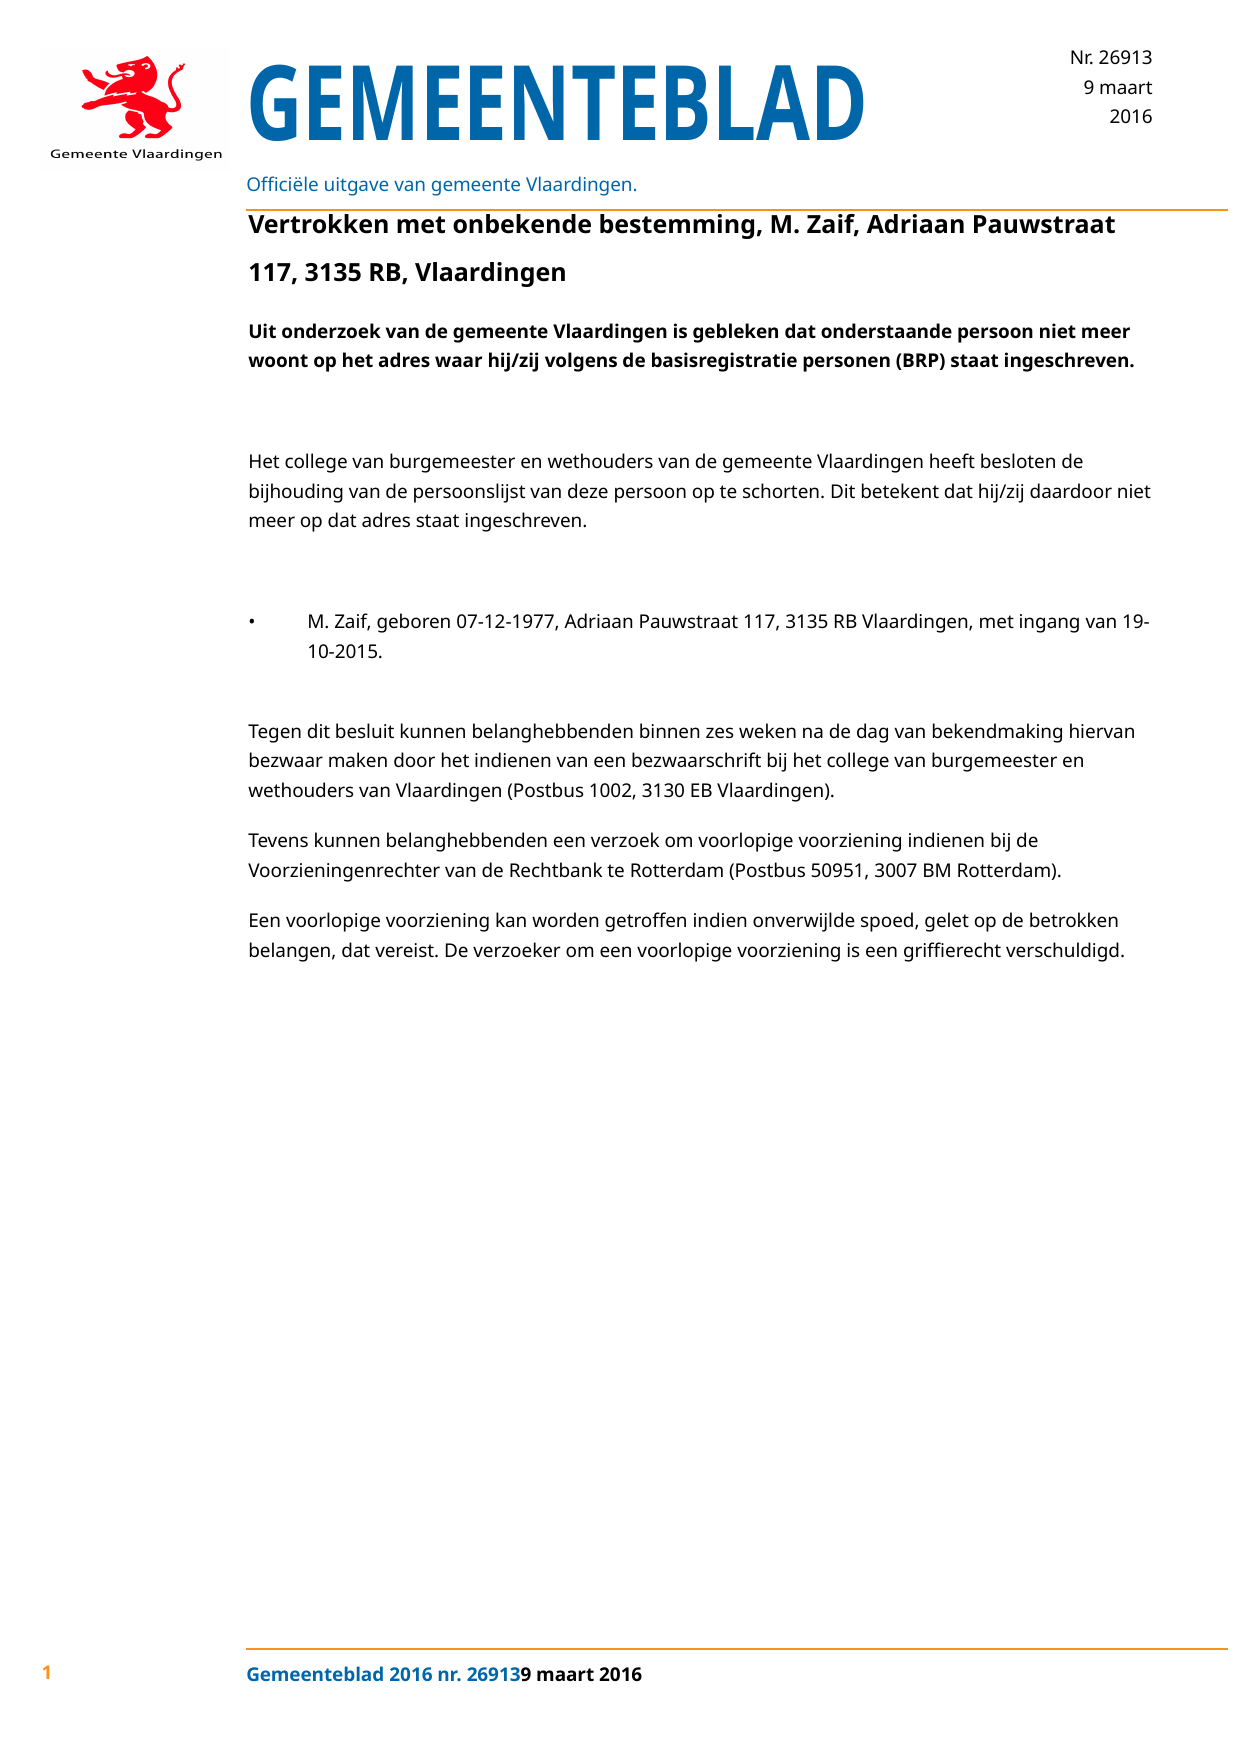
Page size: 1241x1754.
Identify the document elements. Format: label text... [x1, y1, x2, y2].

text Uit onderzoek van de gemeente Vlaardingen is gebleken dat onderstaande persoon niet meer woont op het adres waar hij/zij volgens de basisregistratie personen (BRP) staat ingeschreven. [248, 318, 1152, 373]
text Een voorlopige voorziening kan worden getroffen indien onverwijlde spoed, gelet op de betrokken belangen, dat vereist. De verzoeker om een voorlopige voorziening is een griffierecht verschuldigd. [248, 907, 1152, 963]
text Tevens kunnen belanghebbenden een verzoek om voorlopige voorziening indienen bij de Voorzieningenrechter van de Rechtbank te Rotterdam (Postbus 50951, 3007 BM Rotterdam). [248, 827, 1152, 883]
text Tegen dit besluit kunnen belanghebbenden binnen zes weken na de dag van bekendmaking hiervan bezwaar maken door het indienen van een bezwaarschrift bij het college van burgemeester en wethouders van Vlaardingen (Postbus 1002, 3130 EB Vlaardingen). [248, 718, 1152, 803]
picture [41, 47, 231, 172]
text Vertrokken met onbekende bestemming, M. Zaif, Adriaan Pauwstraat 117, 3135 RB, Vlaardingen [248, 211, 1152, 288]
list M. Zaif, geboren 07-12-1977, Adriaan Pauwstraat 117, 3135 RB Vlaardingen, met ingang van 19-10-2015. [248, 608, 1152, 664]
text Het college van burgemeester en wethouders van de gemeente Vlaardingen heeft besloten de bijhouding van de persoonslijst van deze persoon op te schorten. Dit betekent dat hij/zij daardoor niet meer op dat adres staat ingeschreven. [248, 448, 1152, 533]
